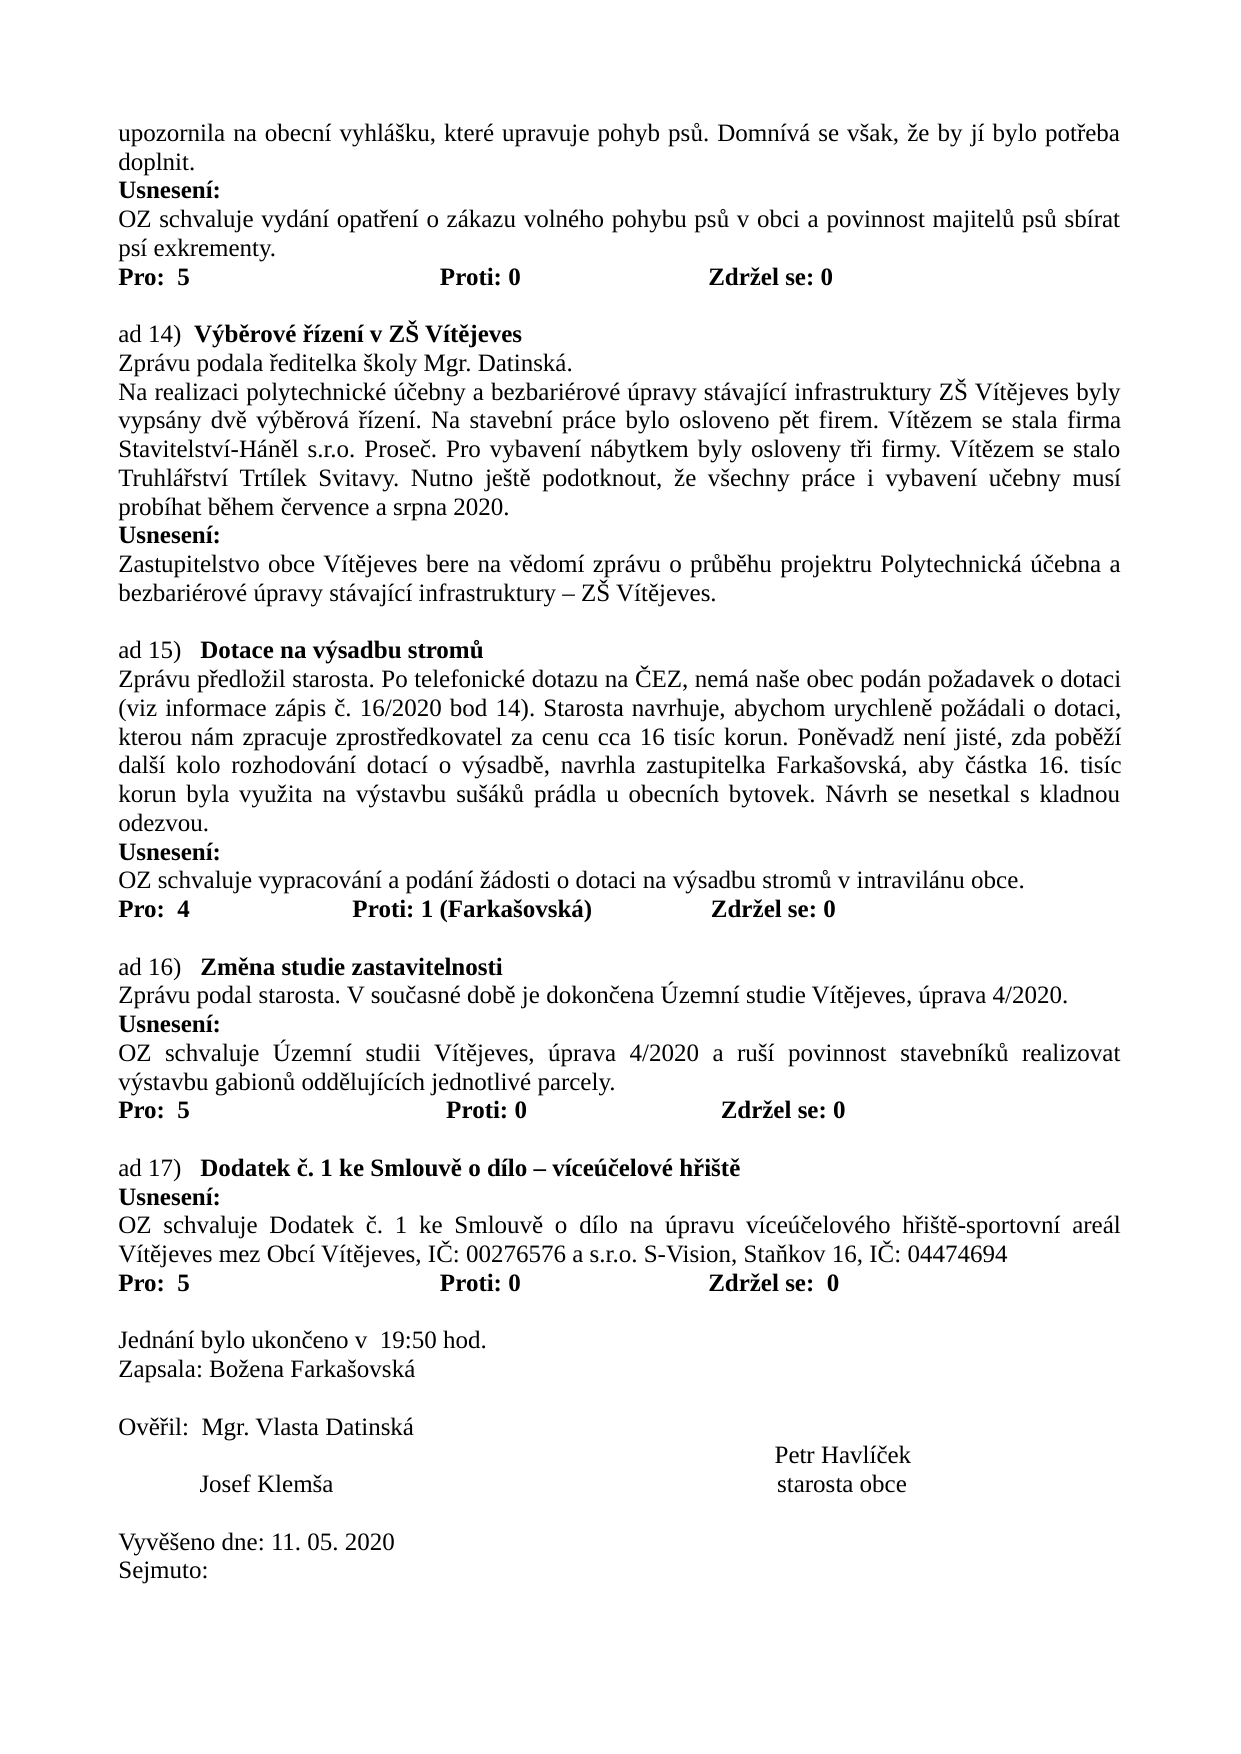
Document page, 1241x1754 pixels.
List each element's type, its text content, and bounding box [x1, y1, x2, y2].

text ad 17) Dodatek č. 1 ke Smlouvě o dílo – víceúčelové hřiště [118, 1153, 1122, 1182]
text upozornila na obecní vyhlášku, které upravuje pohyb psů. Domnívá se však, že by jí bylo potřeba doplnit. [118, 118, 1122, 176]
text Zprávu předložil starosta. Po telefonické dotazu na ČEZ, nemá naše obec podán požadavek o dotaci (viz informace zápis č. 16/2020 bod 14). Starosta navrhuje, abychom urychleně požádali o dotaci, kterou nám zpracuje zprostředkovatel za cenu cca 16 tisíc korun. Poněvadž není jisté, zda poběží další kolo rozhodování dotací o výsadbě, navrhla zastupitelka Farkašovská, aby částka 16. tisíc korun byla využita na výstavbu sušáků prádla u obecních bytovek. Návrh se nesetkal s kladnou odezvou. [118, 664, 1122, 837]
text Usnesení: [118, 176, 1122, 204]
text Sejmuto: [118, 1556, 1122, 1584]
text Na realizaci polytechnické účebny a bezbariérové úpravy stávající infrastruktury ZŠ Vítějeves byly vypsány dvě výběrová řízení. Na stavební práce bylo osloveno pět firem. Vítězem se stala firma Stavitelství-Háněl s.r.o. Proseč. Pro vybavení nábytkem byly osloveny tři firmy. Vítězem se stalo Truhlářství Trtílek Svitavy. Nutno ještě podotknout, že všechny práce i vybavení učebny musí probíhat během července a srpna 2020. [118, 377, 1122, 521]
text Pro: 5 Proti: 0 Zdržel se: 0 [118, 1268, 1122, 1297]
text OZ schvaluje vydání opatření o zákazu volného pohybu psů v obci a povinnost majitelů psů sbírat psí exkrementy. [118, 204, 1122, 262]
text Pro: 4 Proti: 1 (Farkašovská) Zdržel se: 0 [118, 894, 1122, 923]
text ad 16) Změna studie zastavitelnosti [118, 952, 1122, 981]
text Zastupitelstvo obce Vítějeves bere na vědomí zprávu o průběhu projektru Polytechnická účebna a bezbariérové úpravy stávající infrastruktury – ZŠ Vítějeves. [118, 549, 1122, 607]
text Vyvěšeno dne: 11. 05. 2020 [118, 1527, 1122, 1556]
text Zprávu podal starosta. V současné době je dokončena Územní studie Vítějeves, úprava 4/2020. [118, 981, 1122, 1009]
text ad 15) Dotace na výsadbu stromů [118, 636, 1122, 664]
text Ověřil: Mgr. Vlasta Datinská [118, 1412, 1122, 1441]
text Josef Klemša starosta obce [118, 1469, 1122, 1498]
text Pro: 5 Proti: 0 Zdržel se: 0 [118, 262, 1122, 291]
text OZ schvaluje Dodatek č. 1 ke Smlouvě o dílo na úpravu víceúčelového hřiště-sportovní areál Vítějeves mez Obcí Vítějeves, IČ: 00276576 a s.r.o. S-Vision, Staňkov 16, IČ: 04474694 [118, 1211, 1122, 1268]
text ad 14) Výběrové řízení v ZŠ Vítějeves [118, 319, 1122, 348]
text Petr Havlíček [118, 1441, 1122, 1469]
text Pro: 5 Proti: 0 Zdržel se: 0 [118, 1096, 1122, 1124]
text OZ schvaluje Územní studii Vítějeves, úprava 4/2020 a ruší povinnost stavebníků realizovat výstavbu gabionů oddělujících jednotlivé parcely. [118, 1038, 1122, 1096]
text Usnesení: [118, 1182, 1122, 1211]
text Zprávu podala ředitelka školy Mgr. Datinská. [118, 348, 1122, 377]
text Usnesení: [118, 521, 1122, 549]
text Usnesení: [118, 837, 1122, 866]
text Usnesení: [118, 1009, 1122, 1038]
text Zapsala: Božena Farkašovská [118, 1354, 1122, 1383]
text Jednání bylo ukončeno v 19:50 hod. [118, 1326, 1122, 1354]
text OZ schvaluje vypracování a podání žádosti o dotaci na výsadbu stromů v intravilánu obce. [118, 866, 1122, 894]
